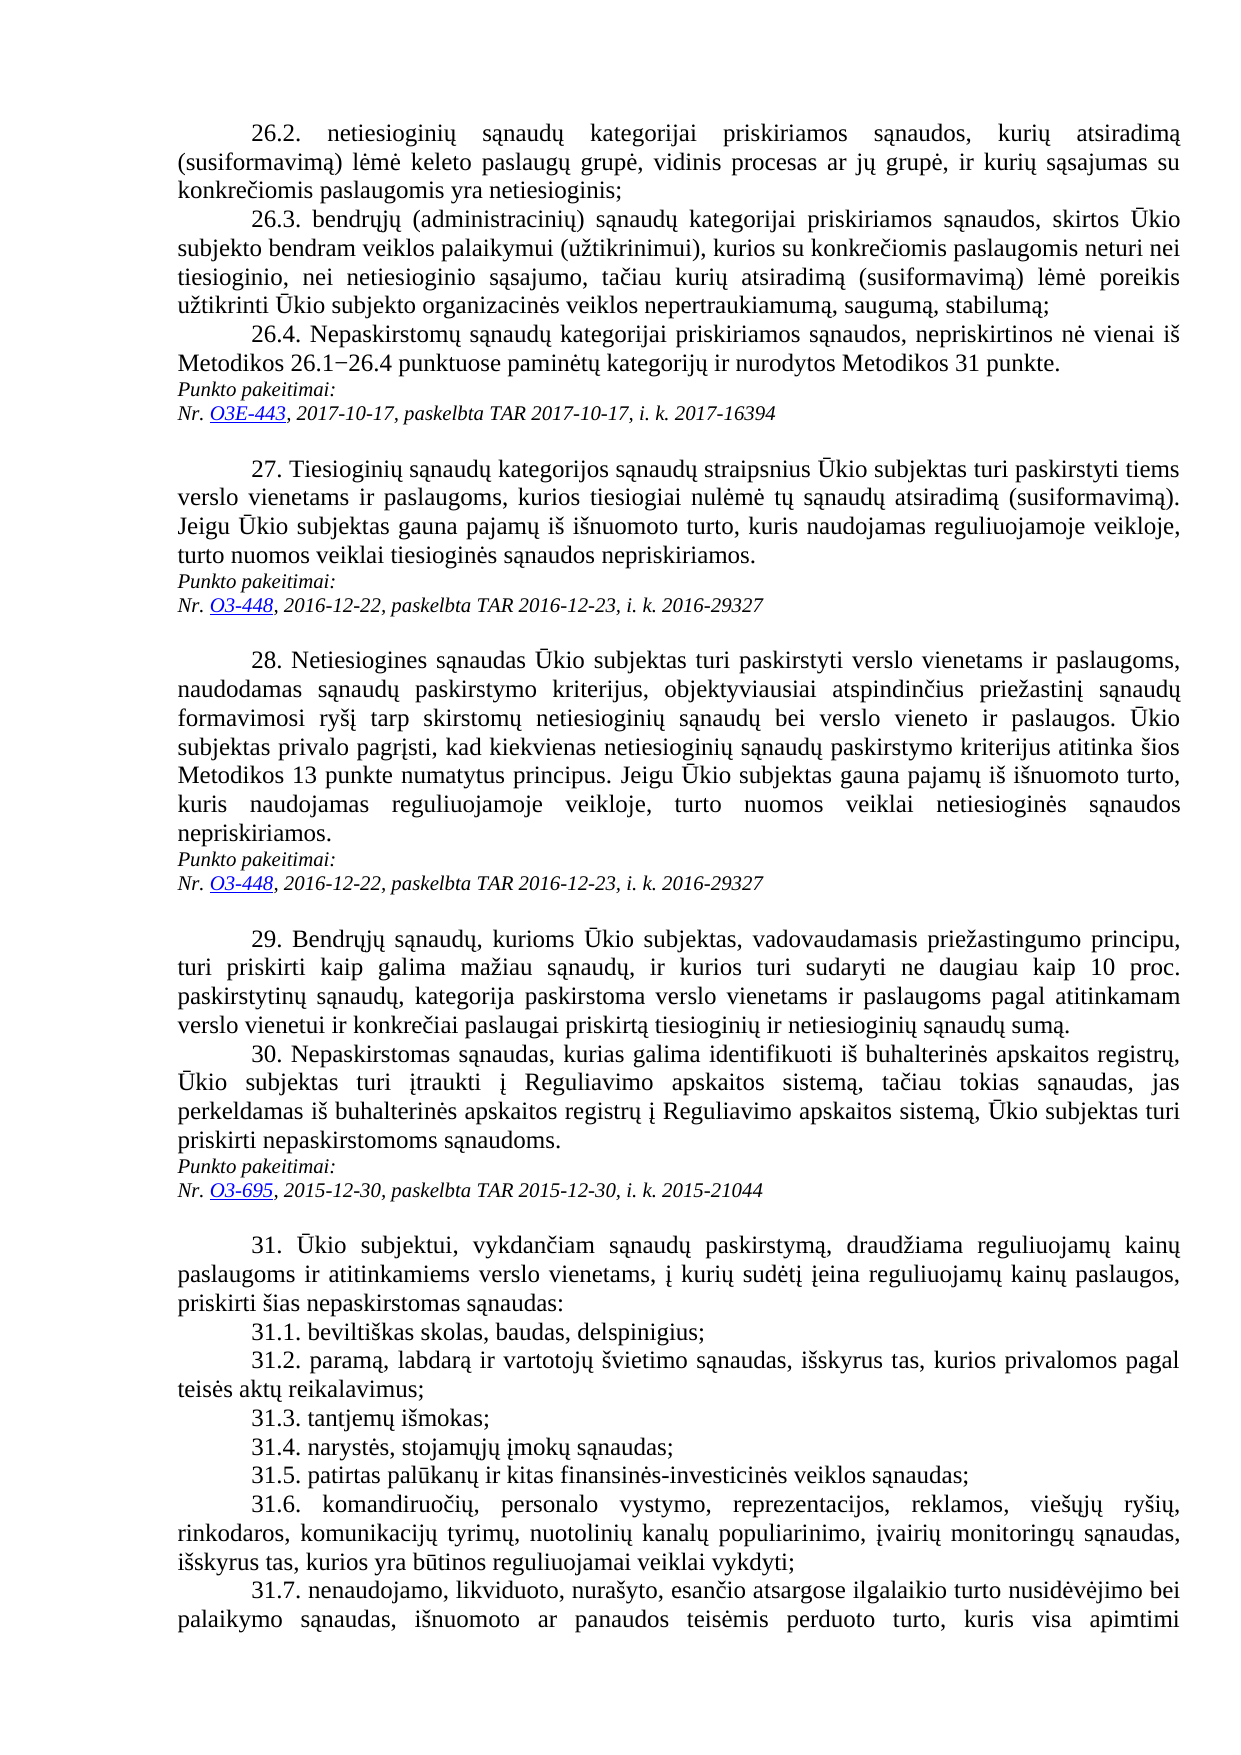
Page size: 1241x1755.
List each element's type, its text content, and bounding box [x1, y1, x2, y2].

text Punkto pakeitimai: [177, 1154, 1181, 1178]
text 31.5. patirtas palūkanų ir kitas finansinės-investicinės veiklos sąnaudas; [177, 1461, 1181, 1489]
text 29. Bendrųjų sąnaudų, kurioms Ūkio subjektas, vadovaudamasis priežastingumo principu, turi priskirti kaip galima mažiau sąnaudų, ir kurios turi sudaryti ne daugiau kaip 10 proc. paskirstytinų sąnaudų, kategorija paskirstoma verslo vienetams ir paslaugoms pagal atitinkamam verslo vienetui ir konkrečiai paslaugai priskirtą tiesioginių ir netiesioginių sąnaudų sumą. [177, 924, 1181, 1039]
text 31. Ūkio subjektui, vykdančiam sąnaudų paskirstymą, draudžiama reguliuojamų kainų paslaugoms ir atitinkamiems verslo vienetams, į kurių sudėtį įeina reguliuojamų kainų paslaugos, priskirti šias nepaskirstomas sąnaudas: [177, 1231, 1181, 1317]
text Nr. O3E-443, 2017-10-17, paskelbta TAR 2017-10-17, i. k. 2017-16394 [177, 401, 1181, 425]
text 30. Nepaskirstomas sąnaudas, kurias galima identifikuoti iš buhalterinės apskaitos registrų, Ūkio subjektas turi įtraukti į Reguliavimo apskaitos sistemą, tačiau tokias sąnaudas, jas perkeldamas iš buhalterinės apskaitos registrų į Reguliavimo apskaitos sistemą, Ūkio subjektas turi priskirti nepaskirstomoms sąnaudoms. [177, 1039, 1181, 1154]
text Nr. O3-448, 2016-12-22, paskelbta TAR 2016-12-23, i. k. 2016-29327 [177, 871, 1181, 895]
text Nr. O3-695, 2015-12-30, paskelbta TAR 2015-12-30, i. k. 2015-21044 [177, 1178, 1181, 1202]
text Punkto pakeitimai: [177, 569, 1181, 593]
text 31.7. nenaudojamo, likviduoto, nurašyto, esančio atsargose ilgalaikio turto nusidėvėjimo bei palaikymo sąnaudas, išnuomoto ar panaudos teisėmis perduoto turto, kuris visa apimtimi [177, 1576, 1181, 1633]
text 26.3. bendrųjų (administracinių) sąnaudų kategorijai priskiriamos sąnaudos, skirtos Ūkio subjekto bendram veiklos palaikymui (užtikrinimui), kurios su konkrečiomis paslaugomis neturi nei tiesioginio, nei netiesioginio sąsajumo, tačiau kurių atsiradimą (susiformavimą) lėmė poreikis užtikrinti Ūkio subjekto organizacinės veiklos nepertraukiamumą, saugumą, stabilumą; [177, 204, 1181, 319]
text 27. Tiesioginių sąnaudų kategorijos sąnaudų straipsnius Ūkio subjektas turi paskirstyti tiems verslo vienetams ir paslaugoms, kurios tiesiogiai nulėmė tų sąnaudų atsiradimą (susiformavimą). Jeigu Ūkio subjektas gauna pajamų iš išnuomoto turto, kuris naudojamas reguliuojamoje veikloje, turto nuomos veiklai tiesioginės sąnaudos nepriskiriamos. [177, 454, 1181, 569]
text 26.2. netiesioginių sąnaudų kategorijai priskiriamos sąnaudos, kurių atsiradimą (susiformavimą) lėmė keleto paslaugų grupė, vidinis procesas ar jų grupė, ir kurių sąsajumas su konkrečiomis paslaugomis yra netiesioginis; [177, 118, 1181, 204]
text 31.6. komandiruočių, personalo vystymo, reprezentacijos, reklamos, viešųjų ryšių, rinkodaros, komunikacijų tyrimų, nuotolinių kanalų populiarinimo, įvairių monitoringų sąnaudas, išskyrus tas, kurios yra būtinos reguliuojamai veiklai vykdyti; [177, 1489, 1181, 1576]
text 31.3. tantjemų išmokas; [177, 1403, 1181, 1432]
text 26.4. Nepaskirstomų sąnaudų kategorijai priskiriamos sąnaudos, nepriskirtinos nė vienai iš Metodikos 26.1−26.4 punktuose paminėtų kategorijų ir nurodytos Metodikos 31 punkte. [177, 319, 1181, 377]
text 31.1. beviltiškas skolas, baudas, delspinigius; [177, 1317, 1181, 1346]
text 31.4. narystės, stojamųjų įmokų sąnaudas; [177, 1432, 1181, 1461]
text Nr. O3-448, 2016-12-22, paskelbta TAR 2016-12-23, i. k. 2016-29327 [177, 593, 1181, 617]
text 28. Netiesiogines sąnaudas Ūkio subjektas turi paskirstyti verslo vienetams ir paslaugoms, naudodamas sąnaudų paskirstymo kriterijus, objektyviausiai atspindinčius priežastinį sąnaudų formavimosi ryšį tarp skirstomų netiesioginių sąnaudų bei verslo vieneto ir paslaugos. Ūkio subjektas privalo pagrįsti, kad kiekvienas netiesioginių sąnaudų paskirstymo kriterijus atitinka šios Metodikos 13 punkte numatytus principus. Jeigu Ūkio subjektas gauna pajamų iš išnuomoto turto, kuris naudojamas reguliuojamoje veikloje, turto nuomos veiklai netiesioginės sąnaudos nepriskiriamos. [177, 646, 1181, 847]
text Punkto pakeitimai: [177, 377, 1181, 401]
text 31.2. paramą, labdarą ir vartotojų švietimo sąnaudas, išskyrus tas, kurios privalomos pagal teisės aktų reikalavimus; [177, 1346, 1181, 1403]
text Punkto pakeitimai: [177, 847, 1181, 871]
